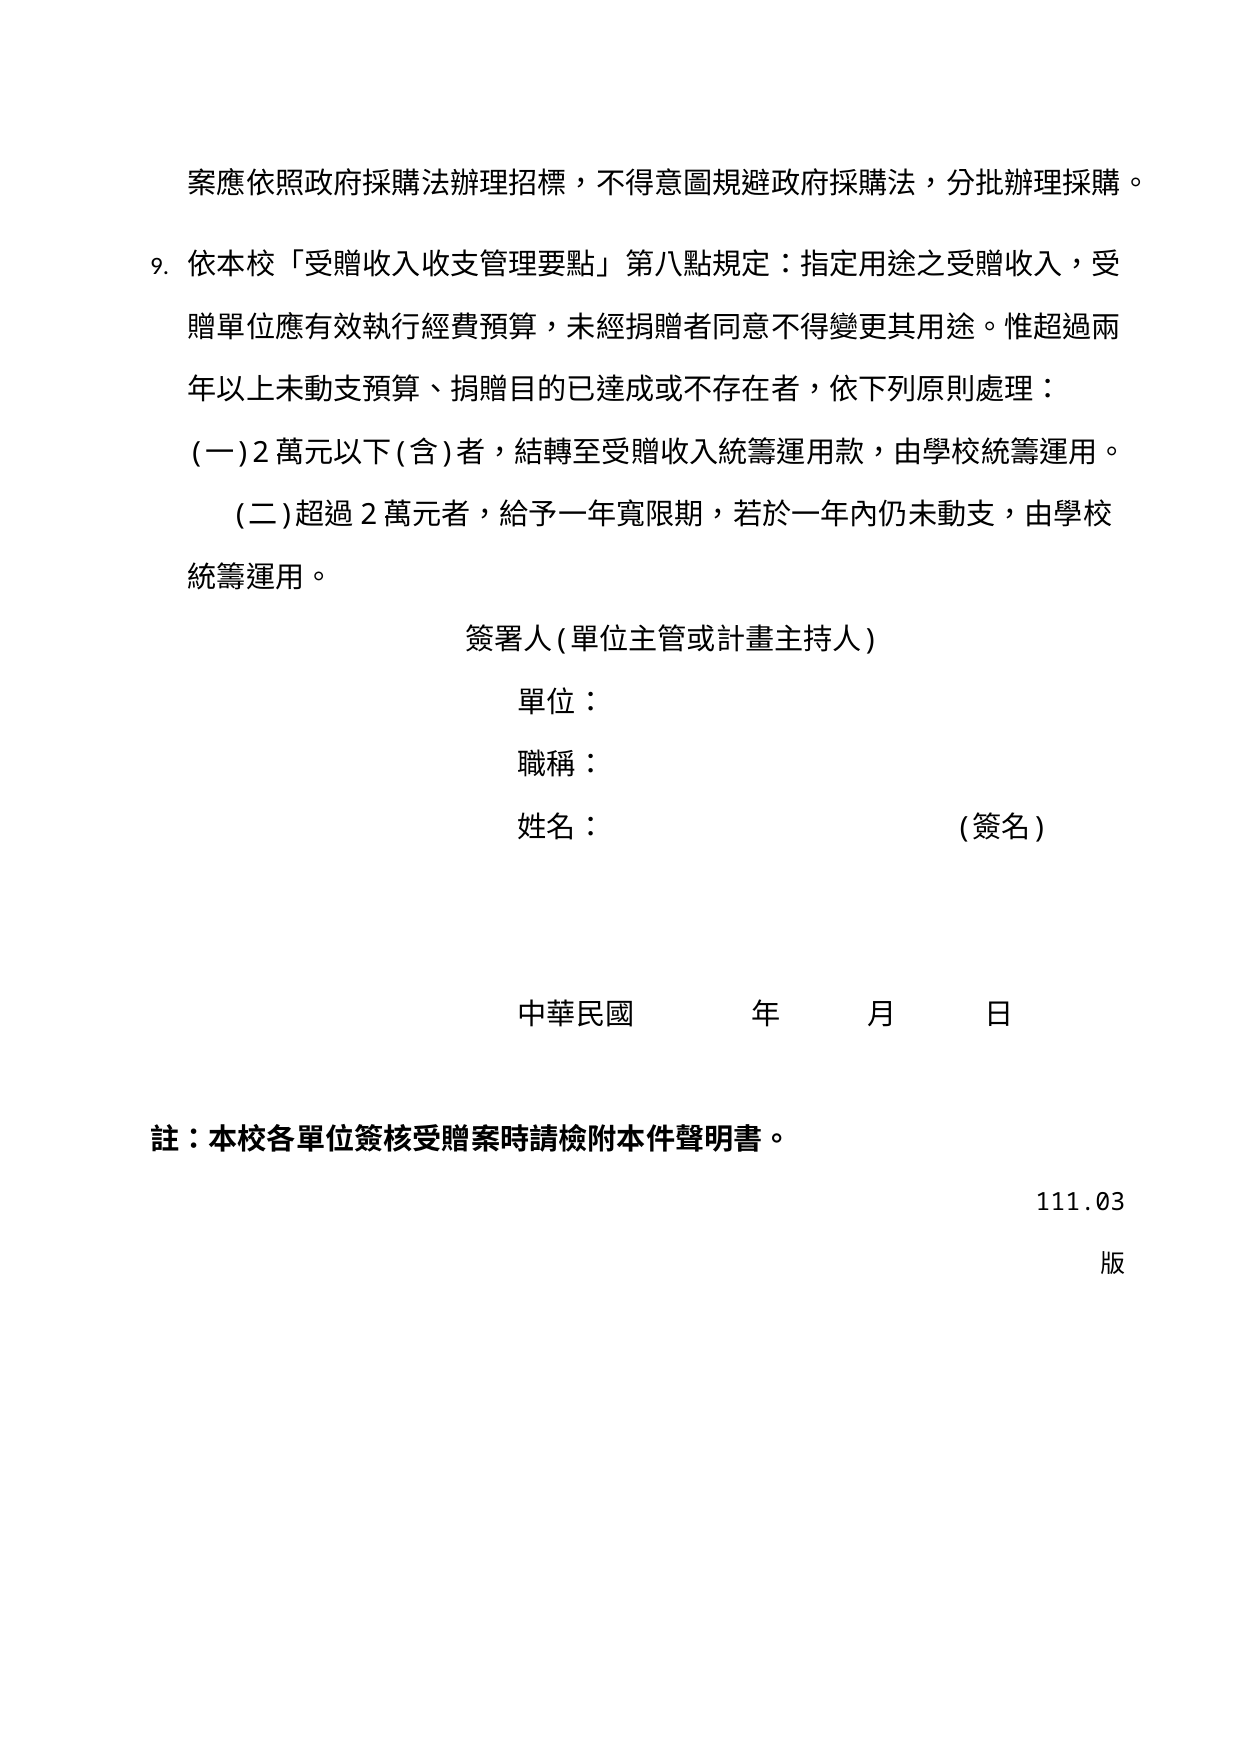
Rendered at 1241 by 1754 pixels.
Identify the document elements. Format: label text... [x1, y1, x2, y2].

text 中華民國 年 月 日 [150, 970, 1125, 1033]
text 單位： [150, 658, 1125, 720]
list 辦理財產、物品或勞務採購時，應依照政府採購法。超過15萬元之採購案應依照政府採購法辦理招標，不得意圖規避政府採購法，分批辦理採購。 [150, 139, 1125, 202]
text 姓名： (簽名) [150, 783, 1125, 845]
text 職稱： [150, 720, 1125, 783]
text 簽署人(單位主管或計畫主持人) [150, 595, 1125, 658]
list 依本校「受贈收入收支管理要點」第八點規定：指定用途之受贈收入，受贈單位應有效執行經費預算，未經捐贈者同意不得變更其用途。惟超過兩年以上未動支預算、捐贈目的已達成或不存在者，依下列原則處理： (一)2萬元以下(含)者，結轉至受贈收入統籌運用款，由學校統籌運用。 (二)超過2萬元者，給予一年寬限期，若於一年內仍未動支，由學校統籌運用。 [150, 220, 1125, 595]
text 111.03版 [150, 1158, 1125, 1283]
text 註：本校各單位簽核受贈案時請檢附本件聲明書。 [150, 1095, 1125, 1158]
